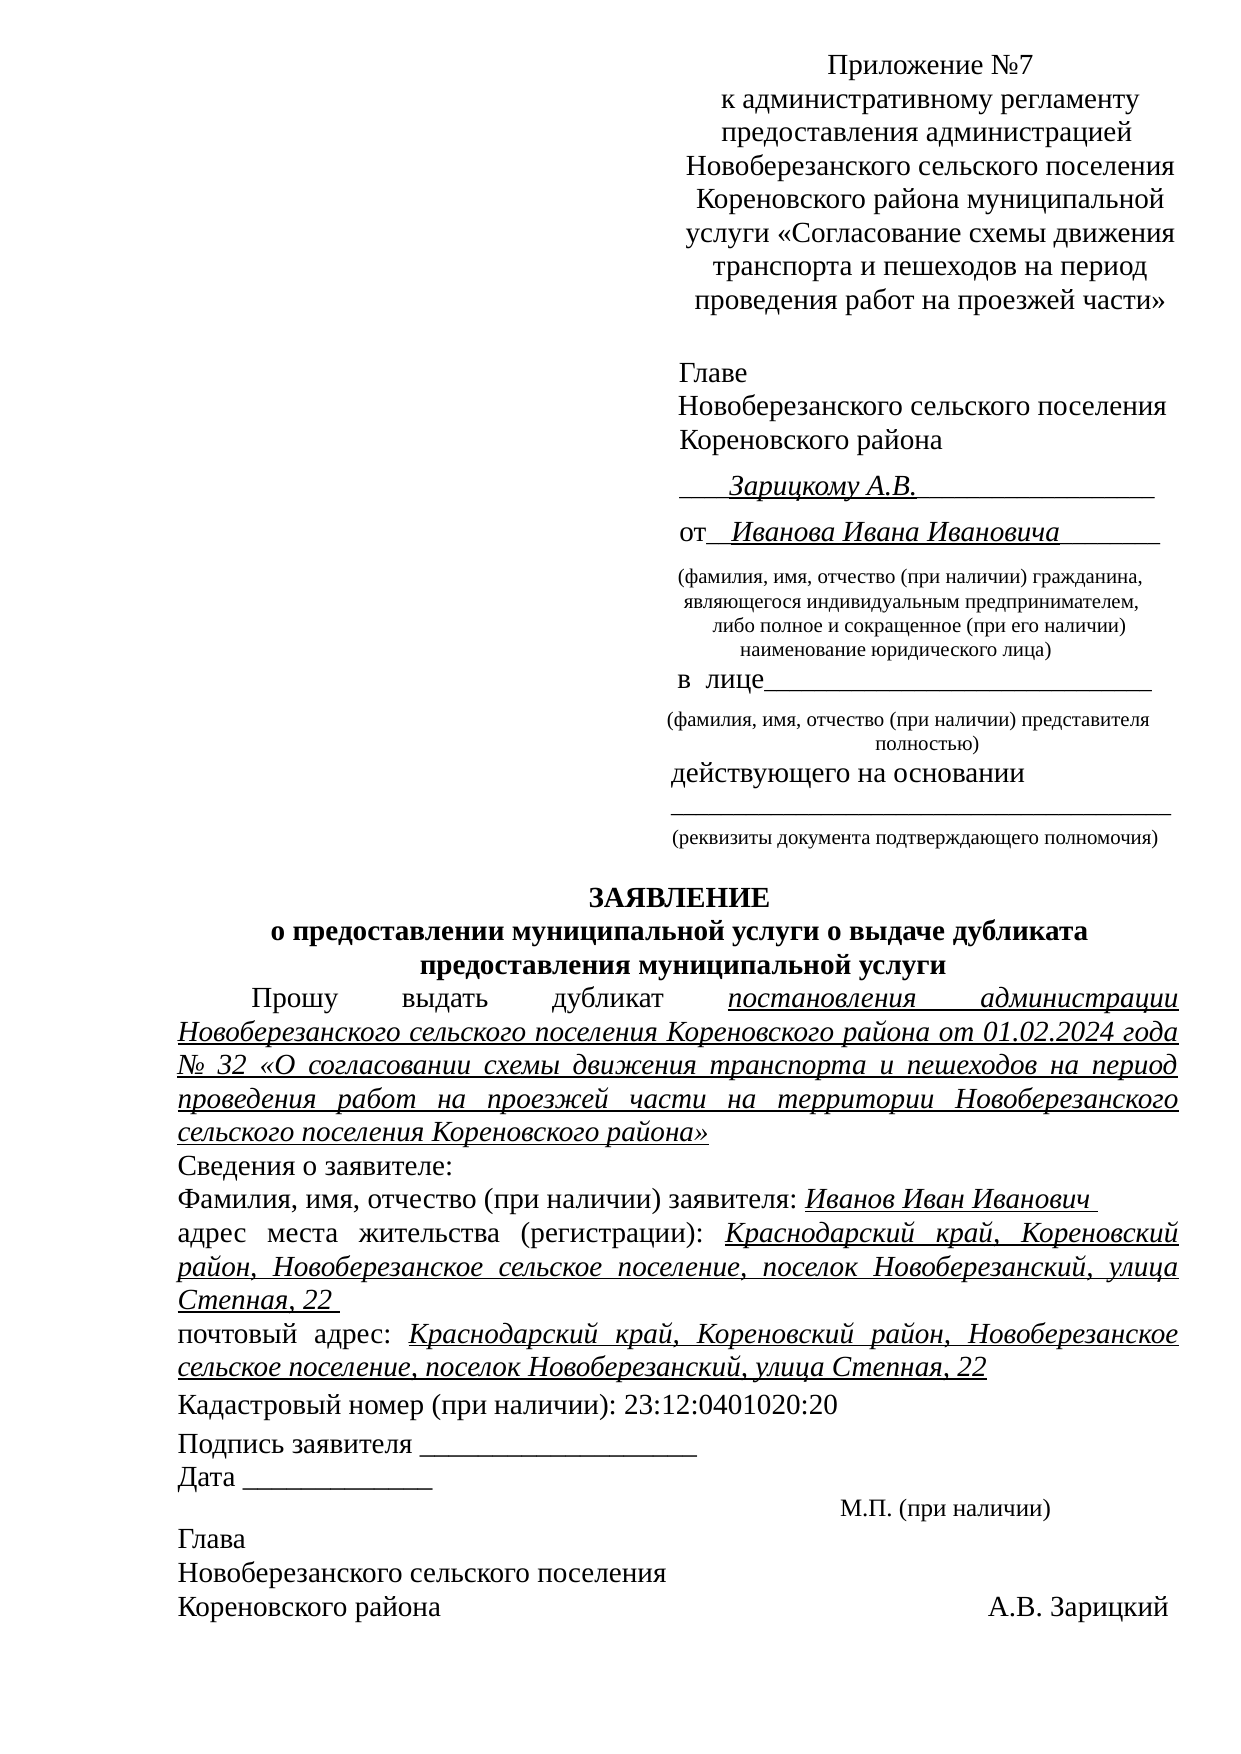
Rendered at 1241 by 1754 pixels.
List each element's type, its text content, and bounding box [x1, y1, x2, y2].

text (реквизиты документа подтверждающего полномочия) [591, 817, 1181, 851]
text Прошу выдать дубликат постановления администрации Новоберезанского сельского поселения Кореновского района от 01.02.2024 года № 32 «О согласовании схемы движения транспорта и пешеходов на период проведения работ на проезжей части на территории Новоберезанского сельского поселения Кореновского района» [177, 980, 1181, 1148]
text действующего на основании [177, 755, 1181, 789]
text являющегося индивидуальным предпринимателем, [177, 589, 1181, 613]
text Подпись заявителя ___________________ [177, 1426, 1181, 1459]
text Глава [177, 1522, 1181, 1555]
text М.П. (при наличии) [177, 1493, 1181, 1522]
text наименование юридического лица) [177, 637, 1181, 661]
text Главе [177, 355, 1181, 388]
text адрес места жительства (регистрации): Краснодарский край, Кореновский район, Новоберезанское сельское поселение, поселок Новоберезанский, улица Степная, 22 [177, 1215, 1181, 1316]
table_header [178, 42, 679, 321]
text Фамилия, имя, отчество (при наличии) заявителя: Иванов Иван Иванович [177, 1182, 1181, 1215]
text либо полное и сокращенное (при его наличии) [177, 613, 1181, 637]
text почтовый адрес: Краснодарский край, Кореновский район, Новоберезанское сельское поселение, поселок Новоберезанский, улица Степная, 22 [177, 1316, 1181, 1383]
table_header [1193, 1383, 1229, 1426]
text ________________________________________ [591, 789, 1181, 817]
text ЗАЯВЛЕНИЕ о предоставлении муниципальной услуги о выдаче дубликата [177, 880, 1181, 947]
text в лице_______________________________ [591, 661, 1181, 694]
text Дата _____________ [177, 1459, 1181, 1493]
text Сведения о заявителе: [177, 1148, 1181, 1182]
table_header Кадастровый номер (при наличии): 23:12:0401020:20 [174, 1383, 1193, 1426]
text полностью) [177, 731, 1181, 755]
text (фамилия, имя, отчество (при наличии) гражданина, [177, 560, 1181, 589]
text Кореновского района А.В. Зарицкий [177, 1589, 1181, 1622]
text Кореновского района [591, 422, 1181, 456]
table_header Приложение №7 к административному регламенту предоставления администрацией Новоберезанского сельского поселения Кореновского района муниципальной услуги «Согласование схемы движения транспорта и пешеходов на период проведения работ на проезжей части» [680, 42, 1181, 321]
text Новоберезанского сельского поселения [177, 1555, 1181, 1589]
text Новоберезанского сельского поселения [177, 388, 1181, 422]
text (фамилия, имя, отчество (при наличии) представителя [177, 707, 1181, 731]
text ____Зарицкому А.В.___________________ [591, 468, 1181, 502]
text от__Иванова Ивана Ивановича________ [591, 514, 1181, 548]
text предоставления муниципальной услуги [177, 947, 1181, 980]
